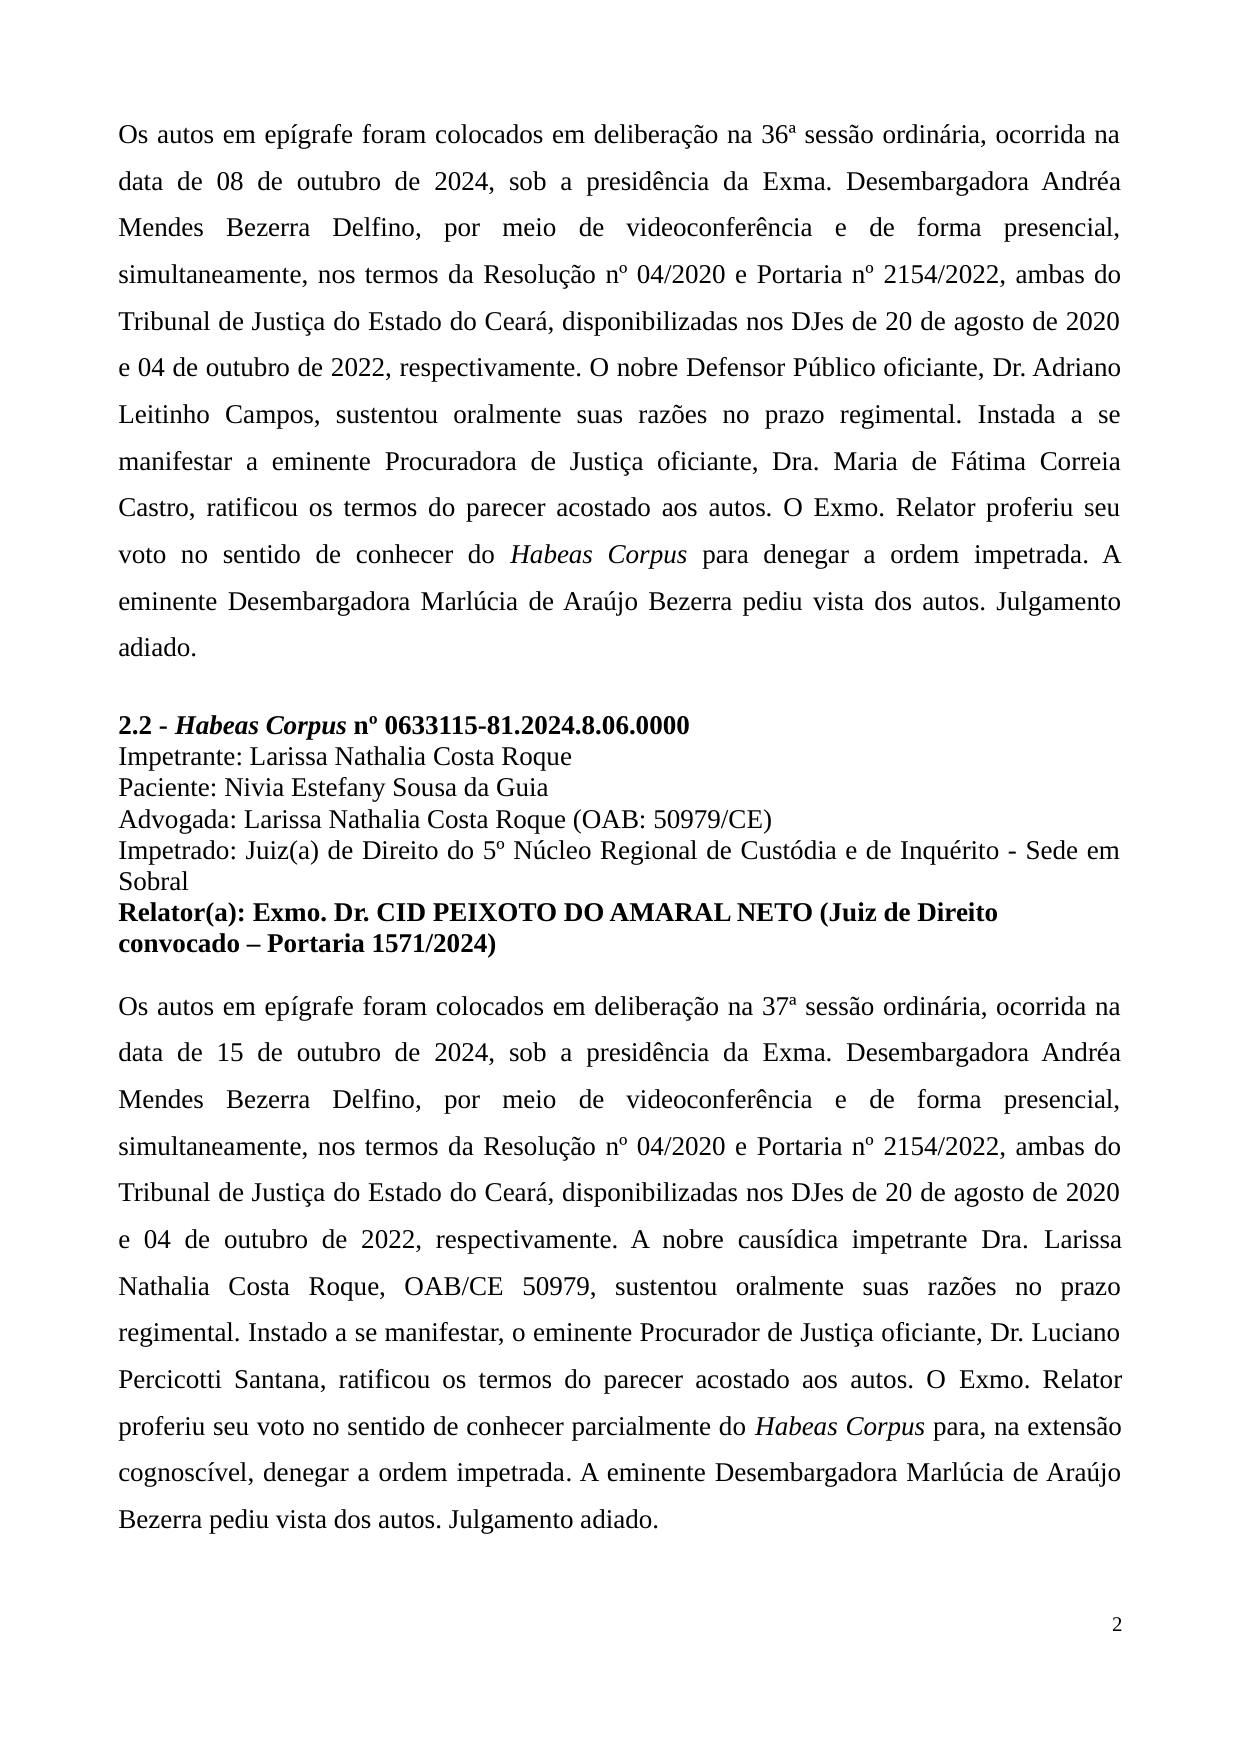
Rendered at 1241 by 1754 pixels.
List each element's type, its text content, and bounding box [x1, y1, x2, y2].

text Impetrado: Juiz(a) de Direito do 5º Núcleo Regional de Custódia e de Inquérito - Sede em Sobral [118, 834, 1122, 896]
text 2.2 - Habeas Corpus nº 0633115-81.2024.8.06.0000 [118, 709, 1122, 740]
text Os autos em epígrafe foram colocados em deliberação na 37ª sessão ordinária, ocorrida na data de 15 de outubro de 2024, sob a presidência da Exma. Desembargadora Andréa Mendes Bezerra Delfino, por meio de videoconferência e de forma presencial, simultaneamente, nos termos da Resolução nº 04/2020 e Portaria nº 2154/2022, ambas do Tribunal de Justiça do Estado do Ceará, disponibilizadas nos DJes de 20 de agosto de 2020 e 04 de outubro de 2022, respectivamente. A nobre causídica impetrante Dra. Larissa Nathalia Costa Roque, OAB/CE 50979, sustentou oralmente suas razões no prazo regimental. Instado a se manifestar, o eminente Procurador de Justiça oficiante, Dr. Luciano Percicotti Santana, ratificou os termos do parecer acostado aos autos. O Exmo. Relator proferiu seu voto no sentido de conhecer parcialmente do Habeas Corpus para, na extensão cognoscível, denegar a ordem impetrada. A eminente Desembargadora Marlúcia de Araújo Bezerra pediu vista dos autos. Julgamento adiado. [118, 989, 1122, 1534]
text Os autos em epígrafe foram colocados em deliberação na 36ª sessão ordinária, ocorrida na data de 08 de outubro de 2024, sob a presidência da Exma. Desembargadora Andréa Mendes Bezerra Delfino, por meio de videoconferência e de forma presencial, simultaneamente, nos termos da Resolução nº 04/2020 e Portaria nº 2154/2022, ambas do Tribunal de Justiça do Estado do Ceará, disponibilizadas nos DJes de 20 de agosto de 2020 e 04 de outubro de 2022, respectivamente. O nobre Defensor Público oficiante, Dr. Adriano Leitinho Campos, sustentou oralmente suas razões no prazo regimental. Instada a se manifestar a eminente Procuradora de Justiça oficiante, Dra. Maria de Fátima Correia Castro, ratificou os termos do parecer acostado aos autos. O Exmo. Relator proferiu seu voto no sentido de conhecer do Habeas Corpus para denegar a ordem impetrada. A eminente Desembargadora Marlúcia de Araújo Bezerra pediu vista dos autos. Julgamento adiado. [118, 118, 1122, 663]
text Paciente: Nivia Estefany Sousa da Guia [118, 772, 1122, 803]
text Relator(a): Exmo. Dr. CID PEIXOTO DO AMARAL NETO (Juiz de Direito convocado – Portaria 1571/2024) [118, 896, 1122, 958]
text Advogada: Larissa Nathalia Costa Roque (OAB: 50979/CE) [118, 803, 1122, 834]
text Impetrante: Larissa Nathalia Costa Roque [118, 740, 1122, 772]
